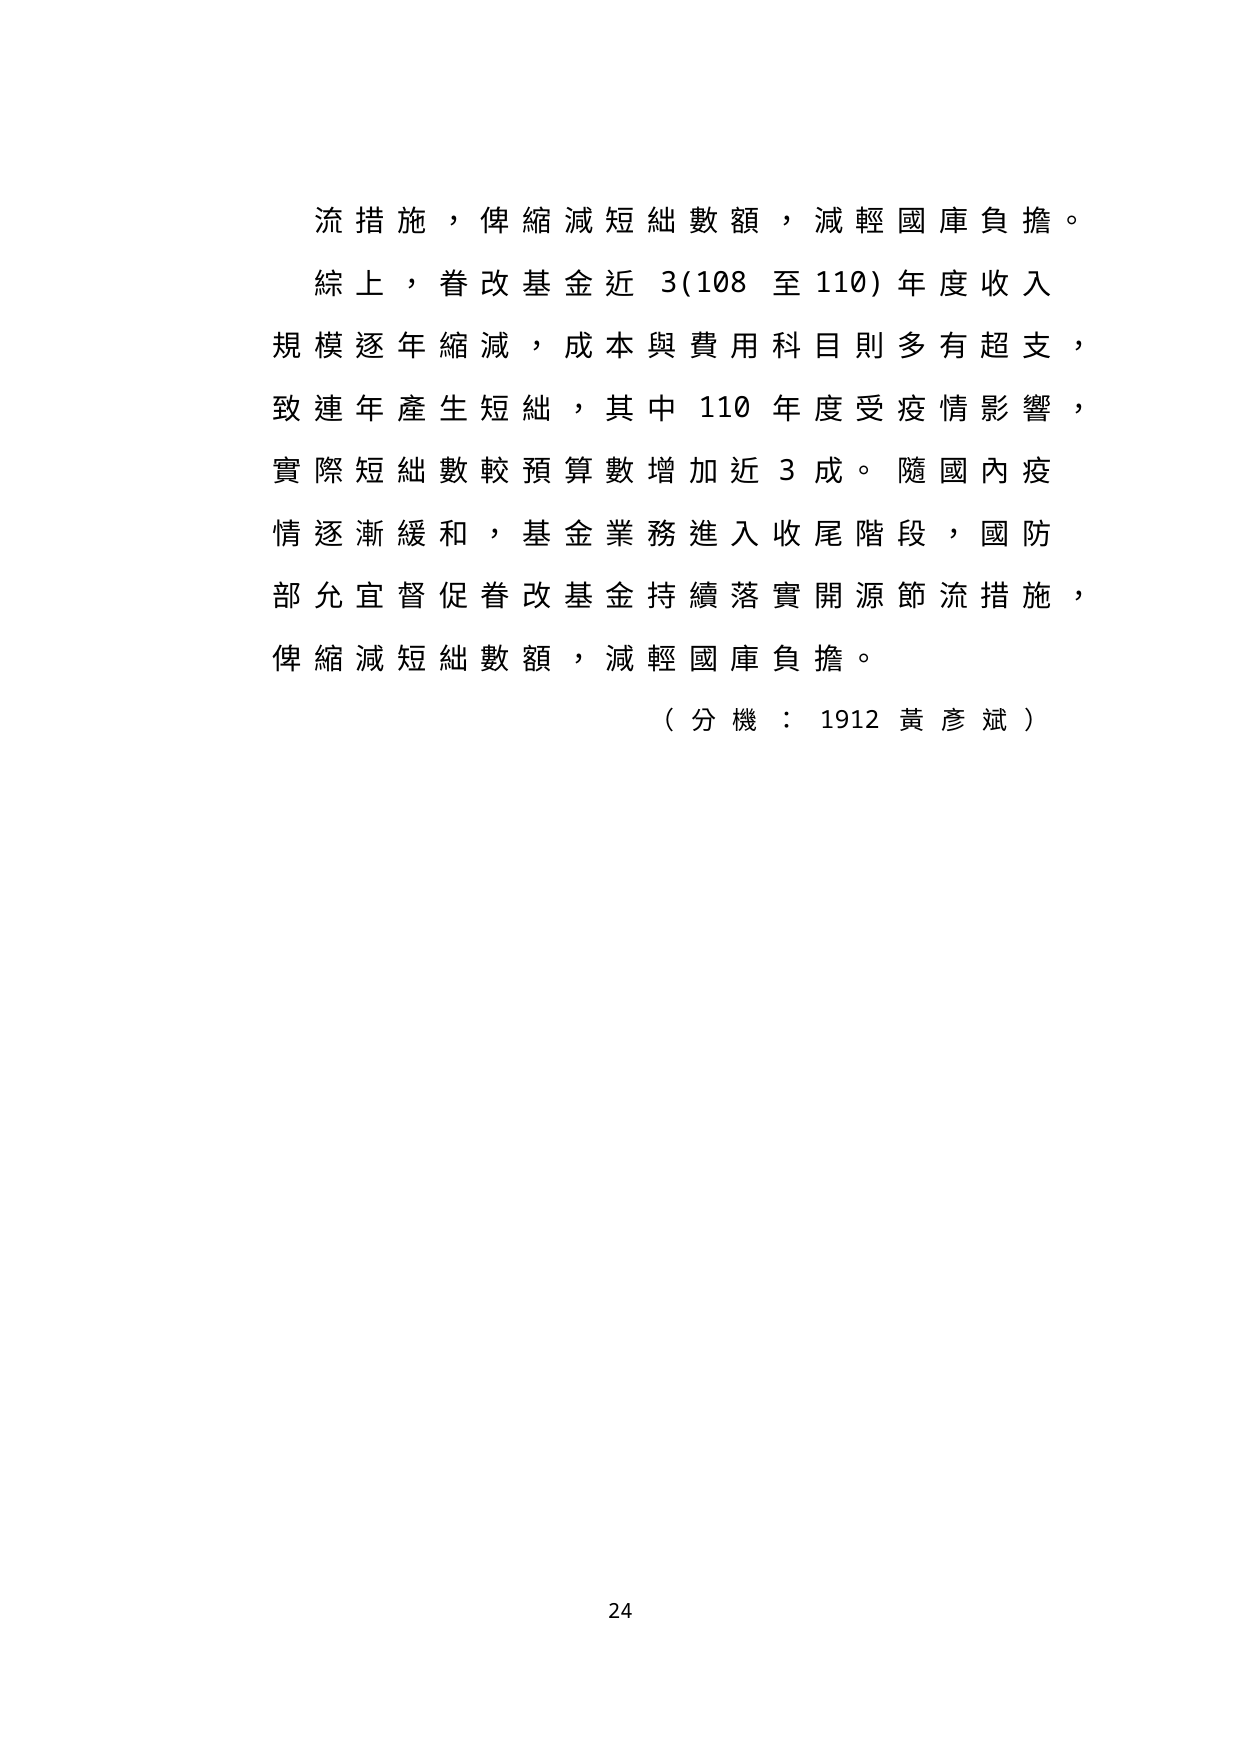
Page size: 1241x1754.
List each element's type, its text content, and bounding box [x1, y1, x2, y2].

text 該基金近3(108至110)年在收入規模持續縮減、成本及費用合計數多有超支之情況下，連年產生短絀，金額規模介於3億4,322萬4千元至81億7,899萬3千元，110年度受疫情影響，實際短絀數58億2,526萬1千元，較預算數45億8,904萬3千元增12億3,621萬8千元(增幅26.94%)，增加近3成。依眷改基金提供資料，近年該基金透過眷改土地活化，積極開源節流，具體措施包括：持續盤點尚未出售之不動產適時出租；與地方政府合作經營，辦理公開招租停車場、YouBike停放站等，並參與都市更新分回房地進行活化出租，除可增加眷改基金收益外，並減輕維管支出負擔。鑒於眷改基金業務已進入收尾階段，儘管108至110年度受國內疫情影響致整體收入不如預期，惟隨國內疫情逐漸緩和，該基金允宜持續落實開源節流措施，俾縮減短絀數額，減輕國庫負擔。 [242, 177, 1058, 240]
text 綜上，眷改基金近3(108至110)年度收入規模逐年縮減，成本與費用科目則多有超支，致連年產生短絀，其中110年度受疫情影響，實際短絀數較預算數增加近3成。隨國內疫情逐漸緩和，基金業務進入收尾階段，國防部允宜督促眷改基金持續落實開源節流措施，俾縮減短絀數額，減輕國庫負擔。 [242, 240, 1058, 677]
text （分機：1912黃彥斌） [183, 677, 1058, 740]
